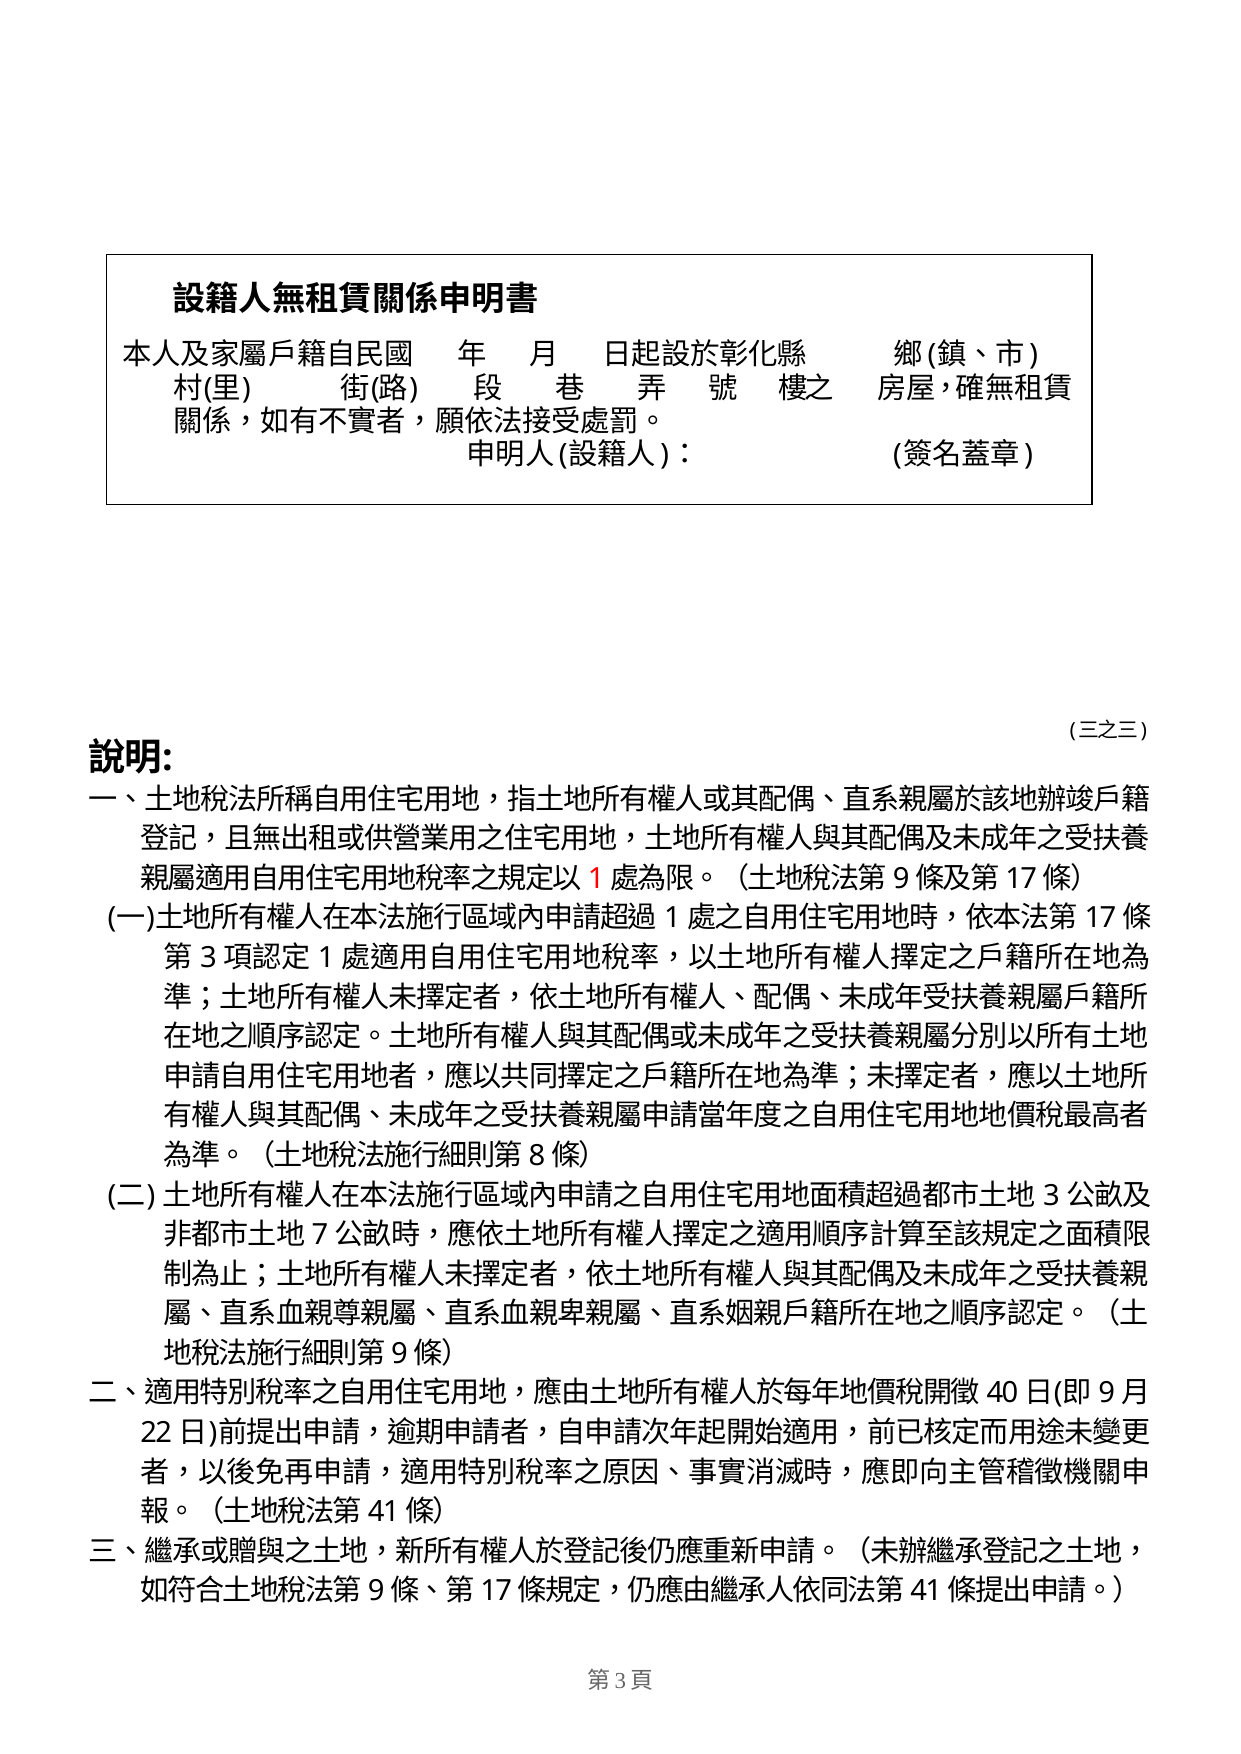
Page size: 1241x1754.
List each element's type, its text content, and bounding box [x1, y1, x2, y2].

text (二) 土地所有權人在本法施行區域內申請之自用住宅用地面積超過都市土地3公畝及非都市土地7公畝時，應依土地所有權人擇定之適用順序計算至該規定之面積限制為止；土地所有權人未擇定者，依土地所有權人與其配偶及未成年之受扶養親屬、直系血親尊親屬、直系血親卑親屬、直系姻親戶籍所在地之順序認定。（土地稅法施行細則第9條） [107, 1173, 1152, 1371]
text 一、土地稅法所稱自用住宅用地，指土地所有權人或其配偶、直系親屬於該地辦竣戶籍登記，且無出租或供營業用之住宅用地，土地所有權人與其配偶及未成年之受扶養親屬適用自用住宅用地稅率之規定以1處為限。（土地稅法第9條及第17條） [88, 777, 1152, 896]
text (三之三) [88, 718, 1152, 742]
text 二、適用特別稅率之自用住宅用地，應由土地所有權人於每年地價稅開徵40日(即9月22日)前提出申請，逾期申請者，自申請次年起開始適用，前已核定而用途未變更者，以後免再申請，適用特別稅率之原因、事實消滅時，應即向主管稽徵機關申報。（土地稅法第41條） [88, 1371, 1152, 1529]
text (一)土地所有權人在本法施行區域內申請超過1處之自用住宅用地時，依本法第17條第3項認定1處適用自用住宅用地稅率，以土地所有權人擇定之戶籍所在地為準；土地所有權人未擇定者，依土地所有權人、配偶、未成年受扶養親屬戶籍所在地之順序認定。土地所有權人與其配偶或未成年之受扶養親屬分別以所有土地申請自用住宅用地者，應以共同擇定之戶籍所在地為準；未擇定者，應以土地所有權人與其配偶、未成年之受扶養親屬申請當年度之自用住宅用地地價稅最高者為準。（土地稅法施行細則第8條） [107, 896, 1152, 1173]
text 說明: [88, 742, 1152, 777]
text 三、繼承或贈與之土地，新所有權人於登記後仍應重新申請。（未辦繼承登記之土地，如符合土地稅法第9條、第17條規定，仍應由繼承人依同法第41條提出申請。） [88, 1529, 1152, 1609]
